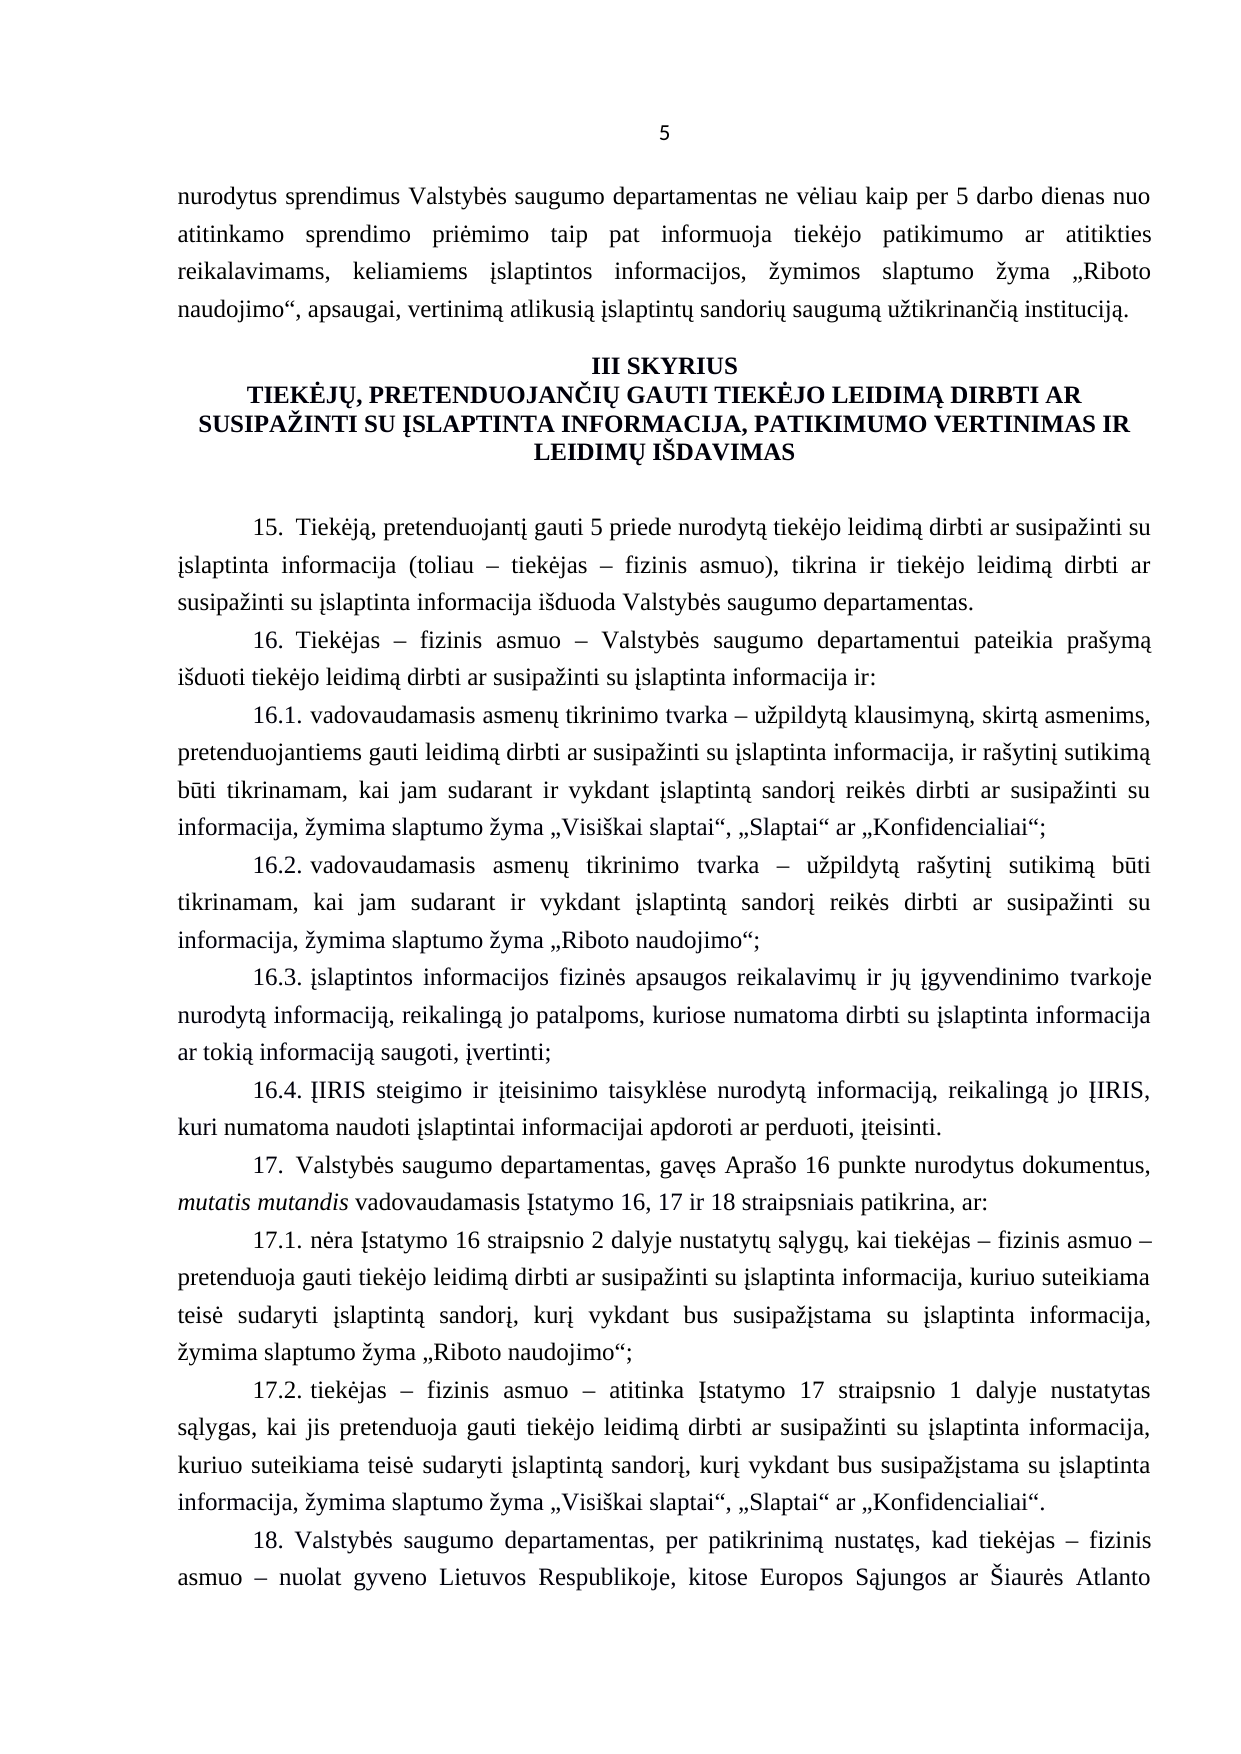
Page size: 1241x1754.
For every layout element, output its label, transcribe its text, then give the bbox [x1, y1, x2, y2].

text 17. Valstybės saugumo departamentas, gavęs Aprašo 16 punkte nurodytus dokumentus, mutatis mutandis vadovaudamasis Įstatymo 16, 17 ir 18 straipsniais patikrina, ar: [177, 1141, 1152, 1216]
text TIEKĖJŲ, PRETENDUOJANČIŲ GAUTI TIEKĖJO LEIDIMĄ DIRBTI AR SUSIPAŽINTI SU ĮSLAPTINTA INFORMACIJA, PATIKIMUMO VERTINIMAS IR LEIDIMŲ IŠDAVIMAS [177, 380, 1152, 466]
text 16.4. ĮIRIS steigimo ir įteisinimo taisyklėse nurodytą informaciją, reikalingą jo ĮIRIS, kuri numatoma naudoti įslaptintai informacijai apdoroti ar perduoti, įteisinti. [177, 1066, 1152, 1141]
text III SKYRIUS [177, 351, 1152, 380]
text 17.2. tiekėjas – fizinis asmuo – atitinka Įstatymo 17 straipsnio 1 dalyje nustatytas sąlygas, kai jis pretenduoja gauti tiekėjo leidimą dirbti ar susipažinti su įslaptinta informacija, kuriuo suteikiama teisė sudaryti įslaptintą sandorį, kurį vykdant bus susipažįstama su įslaptinta informacija, žymima slaptumo žyma „Visiškai slaptai“, „Slaptai“ ar „Konfidencialiai“. [177, 1366, 1152, 1516]
text 16.2. vadovaudamasis asmenų tikrinimo tvarka – užpildytą rašytinį sutikimą būti tikrinamam, kai jam sudarant ir vykdant įslaptintą sandorį reikės dirbti ar susipažinti su informacija, žymima slaptumo žyma „Riboto naudojimo“; [177, 841, 1152, 954]
text nurodytus sprendimus Valstybės saugumo departamentas ne vėliau kaip per 5 darbo dienas nuo atitinkamo sprendimo priėmimo taip pat informuoja tiekėjo patikimumo ar atitikties reikalavimams, keliamiems įslaptintos informacijos, žymimos slaptumo žyma „Riboto naudojimo“, apsaugai, vertinimą atlikusią įslaptintų sandorių saugumą užtikrinančią instituciją. [177, 172, 1152, 322]
text 18. Valstybės saugumo departamentas, per patikrinimą nustatęs, kad tiekėjas – fizinis asmuo – nuolat gyveno Lietuvos Respublikoje, kitose Europos Sąjungos ar Šiaurės Atlanto [177, 1516, 1152, 1591]
text 15. Tiekėją, pretenduojantį gauti 5 priede nurodytą tiekėjo leidimą dirbti ar susipažinti su įslaptinta informacija (toliau – tiekėjas – fizinis asmuo), tikrina ir tiekėjo leidimą dirbti ar susipažinti su įslaptinta informacija išduoda Valstybės saugumo departamentas. [177, 504, 1152, 616]
text 16.1. vadovaudamasis asmenų tikrinimo tvarka – užpildytą klausimyną, skirtą asmenims, pretenduojantiems gauti leidimą dirbti ar susipažinti su įslaptinta informacija, ir rašytinį sutikimą būti tikrinamam, kai jam sudarant ir vykdant įslaptintą sandorį reikės dirbti ar susipažinti su informacija, žymima slaptumo žyma „Visiškai slaptai“, „Slaptai“ ar „Konfidencialiai“; [177, 691, 1152, 841]
text 17.1. nėra Įstatymo 16 straipsnio 2 dalyje nustatytų sąlygų, kai tiekėjas – fizinis asmuo – pretenduoja gauti tiekėjo leidimą dirbti ar susipažinti su įslaptinta informacija, kuriuo suteikiama teisė sudaryti įslaptintą sandorį, kurį vykdant bus susipažįstama su įslaptinta informacija, žymima slaptumo žyma „Riboto naudojimo“; [177, 1216, 1152, 1366]
text 16.3. įslaptintos informacijos fizinės apsaugos reikalavimų ir jų įgyvendinimo tvarkoje nurodytą informaciją, reikalingą jo patalpoms, kuriose numatoma dirbti su įslaptinta informacija ar tokią informaciją saugoti, įvertinti; [177, 954, 1152, 1066]
text 16. Tiekėjas – fizinis asmuo – Valstybės saugumo departamentui pateikia prašymą išduoti tiekėjo leidimą dirbti ar susipažinti su įslaptinta informacija ir: [177, 616, 1152, 691]
